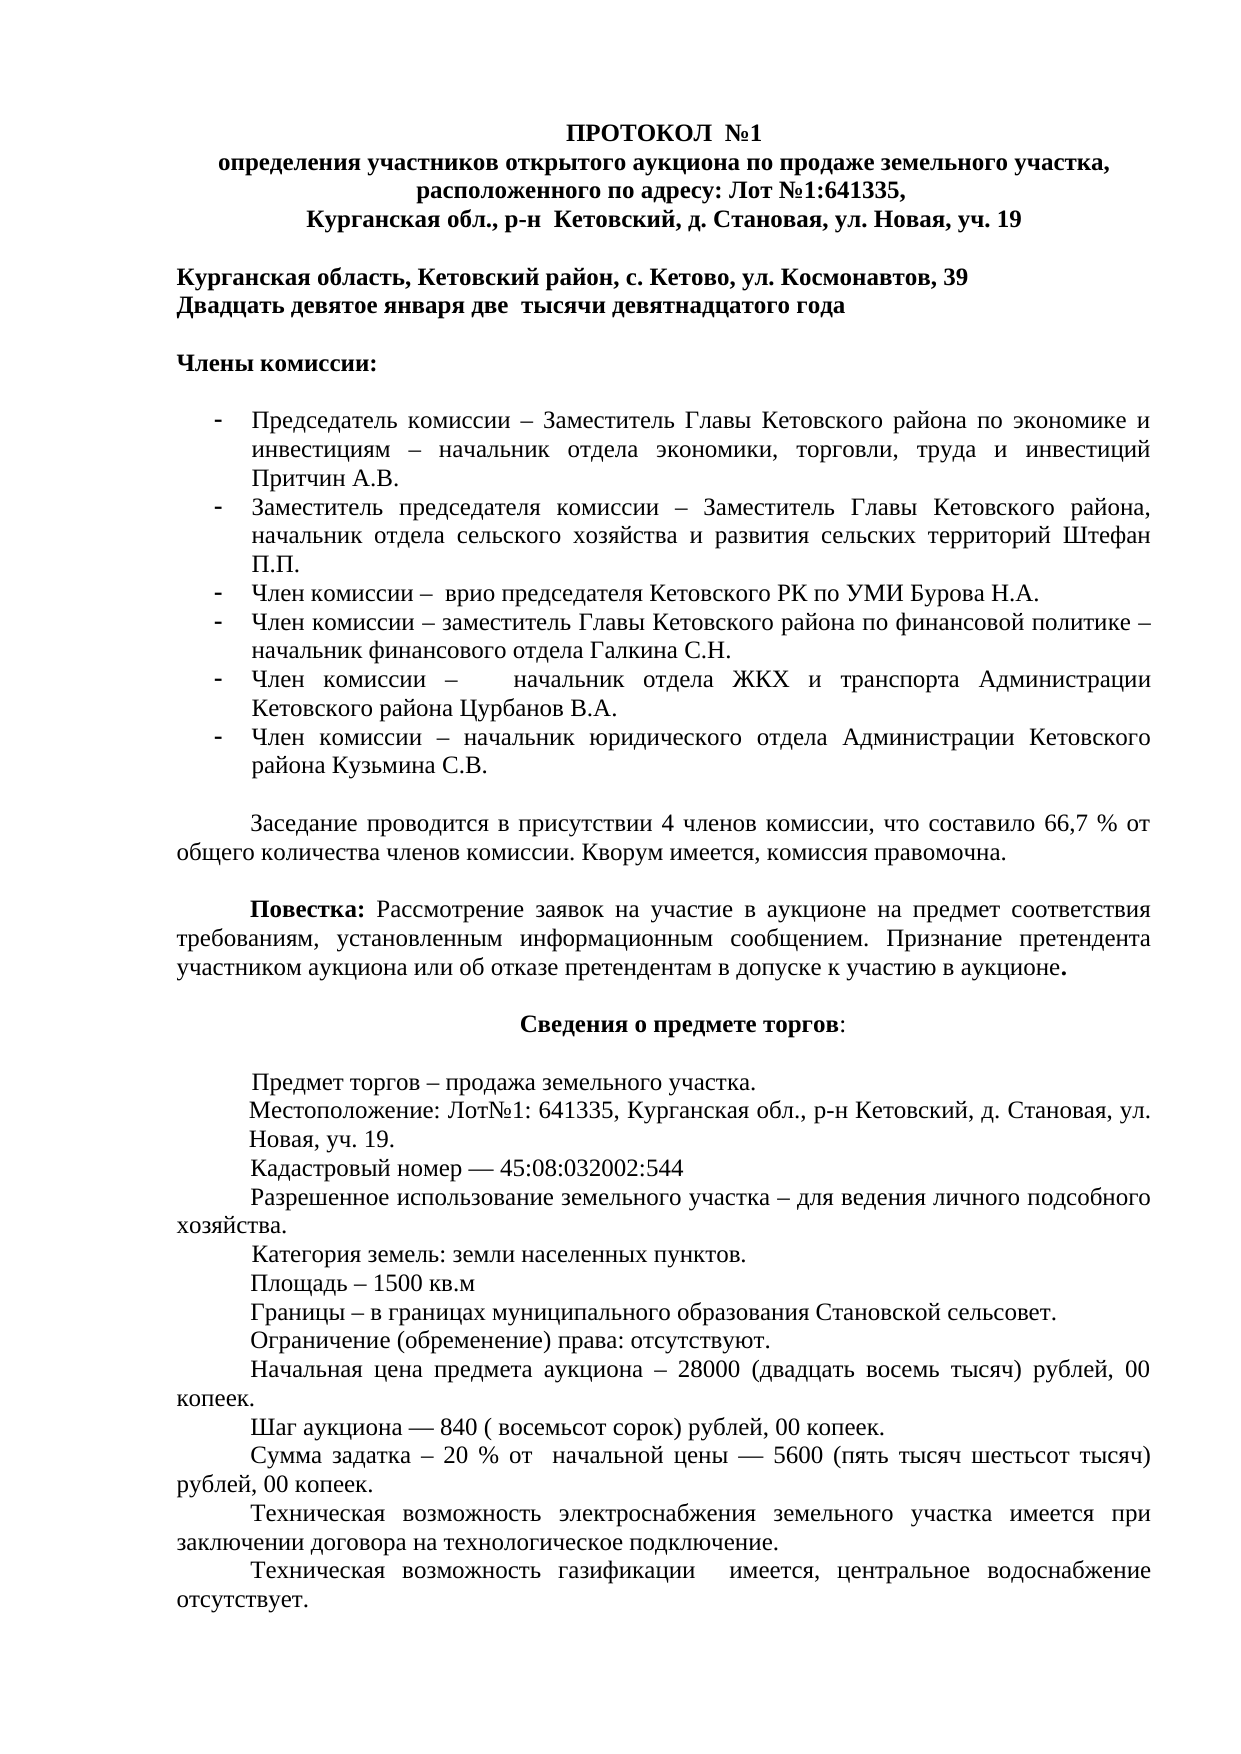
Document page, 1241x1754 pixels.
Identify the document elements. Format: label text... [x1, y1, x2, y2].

list Член комиссии – врио председателя Кетовского РК по УМИ Бурова Н.А. [214, 578, 1152, 607]
text Разрешенное использование земельного участка – для ведения личного подсобного хозяйства. [176, 1182, 1152, 1239]
text Границы – в границах муниципального образования Становской сельсовет. [176, 1297, 1152, 1326]
text определения участников открытого аукциона по продаже земельного участка, расположенного по адресу: Лот №1:641335, [176, 147, 1152, 204]
text Техническая возможность газификации имеется, центральное водоснабжение отсутствует. [176, 1556, 1152, 1613]
text ПРОТОКОЛ №1 [176, 118, 1152, 147]
text Сумма задатка – 20 % от начальной цены — 5600 (пять тысяч шестьсот тысяч) рублей, 00 копеек. [176, 1441, 1152, 1498]
list Член комиссии – заместитель Главы Кетовского района по финансовой политике – начальник финансового отдела Галкина С.Н. [214, 607, 1152, 664]
text Предмет торгов – продажа земельного участка. [176, 1067, 1152, 1096]
text Ограничение (обременение) права: отсутствуют. [176, 1326, 1152, 1354]
text Местоположение: Лот№1: 641335, Курганская обл., р-н Кетовский, д. Становая, ул. Новая, уч. 19. [249, 1096, 1152, 1153]
list Член комиссии – начальник юридического отдела Администрации Кетовского района Кузьмина С.В. [214, 722, 1152, 779]
text Заседание проводится в присутствии 4 членов комиссии, что составило 66,7 % от общего количества членов комиссии. Кворум имеется, комиссия правомочна. [176, 808, 1152, 866]
text Кадастровый номер — 45:08:032002:544 [176, 1153, 1152, 1182]
list Заместитель председателя комиссии – Заместитель Главы Кетовского района, начальник отдела сельского хозяйства и развития сельских территорий Штефан П.П. [214, 492, 1152, 578]
text Курганская обл., р-н Кетовский, д. Становая, ул. Новая, уч. 19 [176, 204, 1152, 233]
text Площадь – 1500 кв.м [176, 1268, 1152, 1297]
text Сведения о предмете торгов: [176, 1009, 1152, 1038]
text Члены комиссии: [176, 348, 1152, 377]
text Категория земель: земли населенных пунктов. [176, 1239, 1152, 1268]
text Начальная цена предмета аукциона – 28000 (двадцать восемь тысяч) рублей, 00 копеек. [176, 1354, 1152, 1412]
text Курганская область, Кетовский район, с. Кетово, ул. Космонавтов, 39 [176, 262, 1152, 291]
list Член комиссии – начальник отдела ЖКХ и транспорта Администрации Кетовского района Цурбанов В.А. [214, 664, 1152, 722]
text Двадцать девятое января две тысячи девятнадцатого года [176, 291, 1152, 319]
list Председатель комиссии – Заместитель Главы Кетовского района по экономике и инвестициям – начальник отдела экономики, торговли, труда и инвестиций Притчин А.В. [214, 406, 1152, 492]
text Техническая возможность электроснабжения земельного участка имеется при заключении договора на технологическое подключение. [176, 1498, 1152, 1556]
text Шаг аукциона — 840 ( восемьсот сорок) рублей, 00 копеек. [176, 1412, 1152, 1441]
text Повестка: Рассмотрение заявок на участие в аукционе на предмет соответствия требованиям, установленным информационным сообщением. Признание претендента участником аукциона или об отказе претендентам в допуске к участию в аукционе. [176, 894, 1152, 981]
